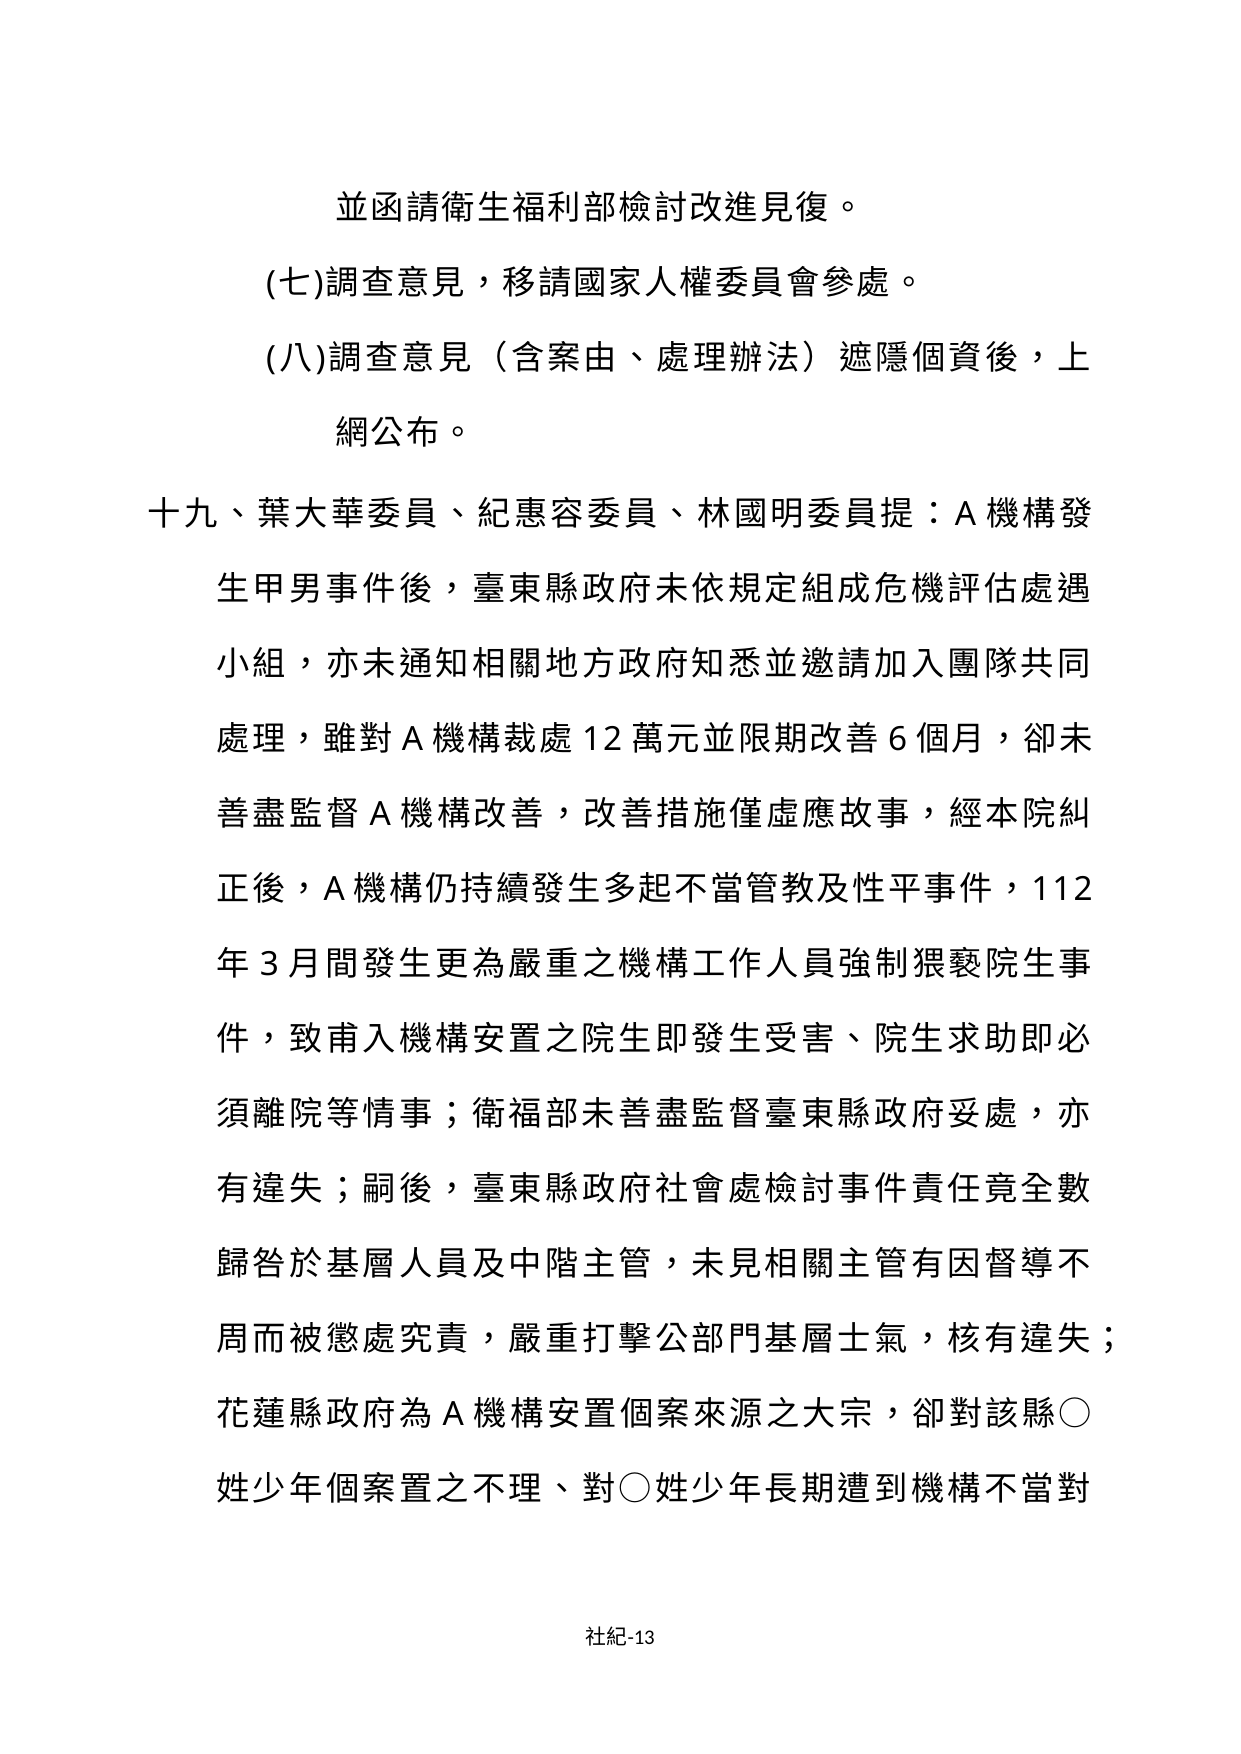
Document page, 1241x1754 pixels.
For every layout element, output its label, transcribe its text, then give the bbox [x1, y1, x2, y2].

text (七)調查意見，移請國家人權委員會參處。 [258, 239, 1101, 314]
text (八)調查意見（含案由、處理辦法）遮隱個資後，上網公布。 [258, 314, 1101, 470]
text 十九、葉大華委員、紀惠容委員、林國明委員提：A機構發生甲男事件後，臺東縣政府未依規定組成危機評估處遇小組，亦未通知相關地方政府知悉並邀請加入團隊共同處理，雖對A機構裁處12萬元並限期改善6個月，卻未善盡監督A機構改善，改善措施僅虛應故事，經本院糾正後，A機構仍持續發生多起不當管教及性平事件，112年3月間發生更為嚴重之機構工作人員強制猥褻院生事件，致甫入機構安置之院生即發生受害、院生求助即必須離院等情事；衛福部未善盡監督臺東縣政府妥處，亦有違失；嗣後，臺東縣政府社會處檢討事件責任竟全數歸咎於基層人員及中階主管，未見相關主管有因督導不周而被懲處究責，嚴重打擊公部門基層士氣，核有違失；花蓮縣政府為A機構安置個案來源之大宗，卻對該縣○姓少年個案置之不理、對○姓少年長期遭到機構不當對待求助無門，非但未察覺，也未積極協助輔導轉安置，嚴重損及兒少個案權益，均核有違失，爰依法提案糾正。提請 討論案。 [139, 472, 1101, 1526]
text (六)調查意見五，移請本院公職人員財產申報處續處，並函請衛生福利部檢討改進見復。 [258, 166, 1101, 239]
